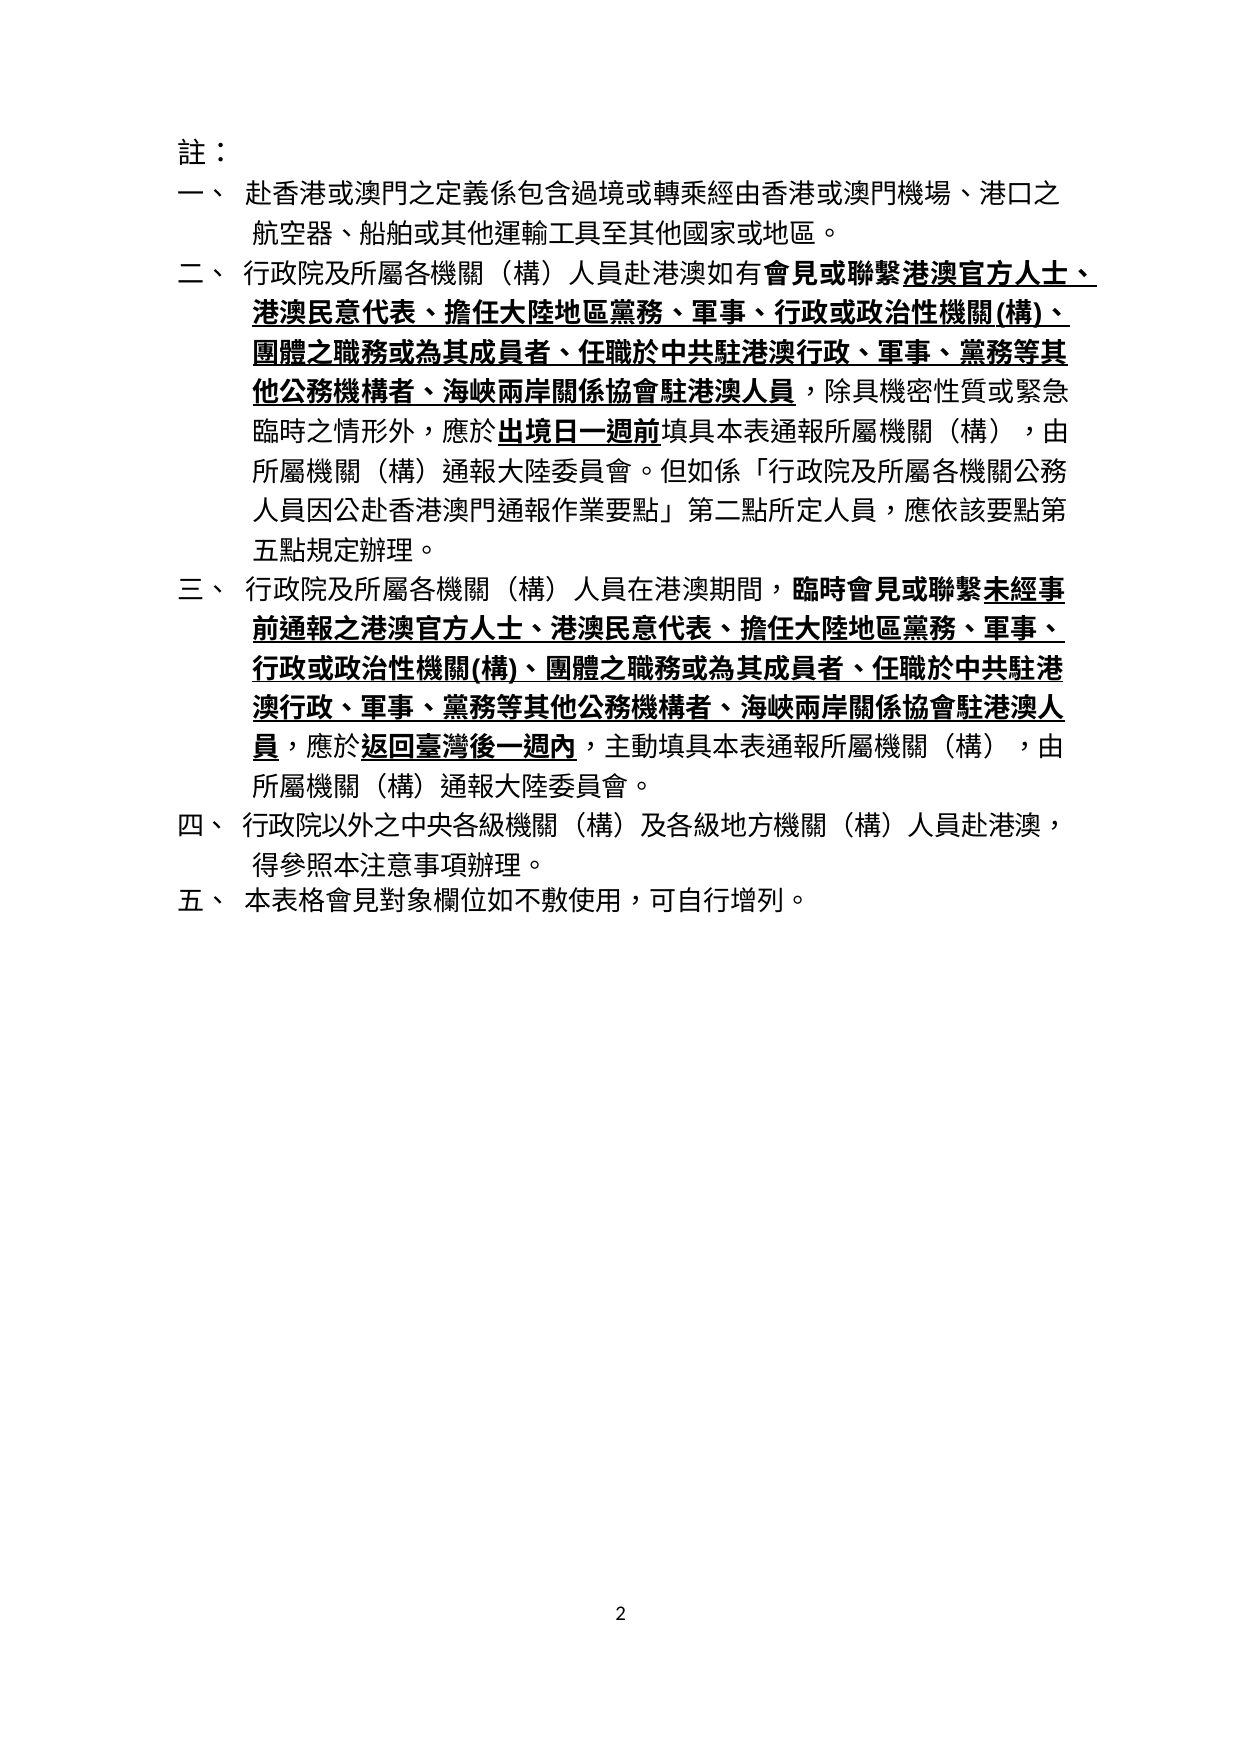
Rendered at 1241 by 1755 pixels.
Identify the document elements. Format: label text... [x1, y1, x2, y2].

text 二、 行政院及所屬各機關（構）人員赴港澳如有會見或聯繫港澳官方人士、港澳民意代表、擔任大陸地區黨務、軍事、行政或政治性機關(構)、團體之職務或為其成員者、任職於中共駐港澳行政、軍事、黨務等其他公務機構者、海峽兩岸關係協會駐港澳人員，除具機密性質或緊急臨時之情形外，應於出境日一週前填具本表通報所屬機關（構），由所屬機關（構）通報大陸委員會。但如係「行政院及所屬各機關公務人員因公赴香港澳門通報作業要點」第二點所定人員，應依該要點第五點規定辦理。 [177, 252, 1070, 568]
text 註： [177, 129, 1211, 172]
text 四、 行政院以外之中央各級機關（構）及各級地方機關（構）人員赴港澳，得參照本注意事項辦理。 [177, 804, 1070, 883]
text 一、 赴香港或澳門之定義係包含過境或轉乘經由香港或澳門機場、港口之航空器、船舶或其他運輸工具至其他國家或地區。 [177, 172, 1063, 251]
text 三、 行政院及所屬各機關（構）人員在港澳期間，臨時會見或聯繫未經事前通報之港澳官方人士、港澳民意代表、擔任大陸地區黨務、軍事、行政或政治性機關(構)、團體之職務或為其成員者、任職於中共駐港澳行政、軍事、黨務等其他公務機構者、海峽兩岸關係協會駐港澳人員，應於返回臺灣後一週內，主動填具本表通報所屬機關（構），由所屬機關（構）通報大陸委員會。 [177, 568, 1065, 804]
text 五、 本表格會見對象欄位如不敷使用，可自行增列。 [177, 883, 1211, 917]
